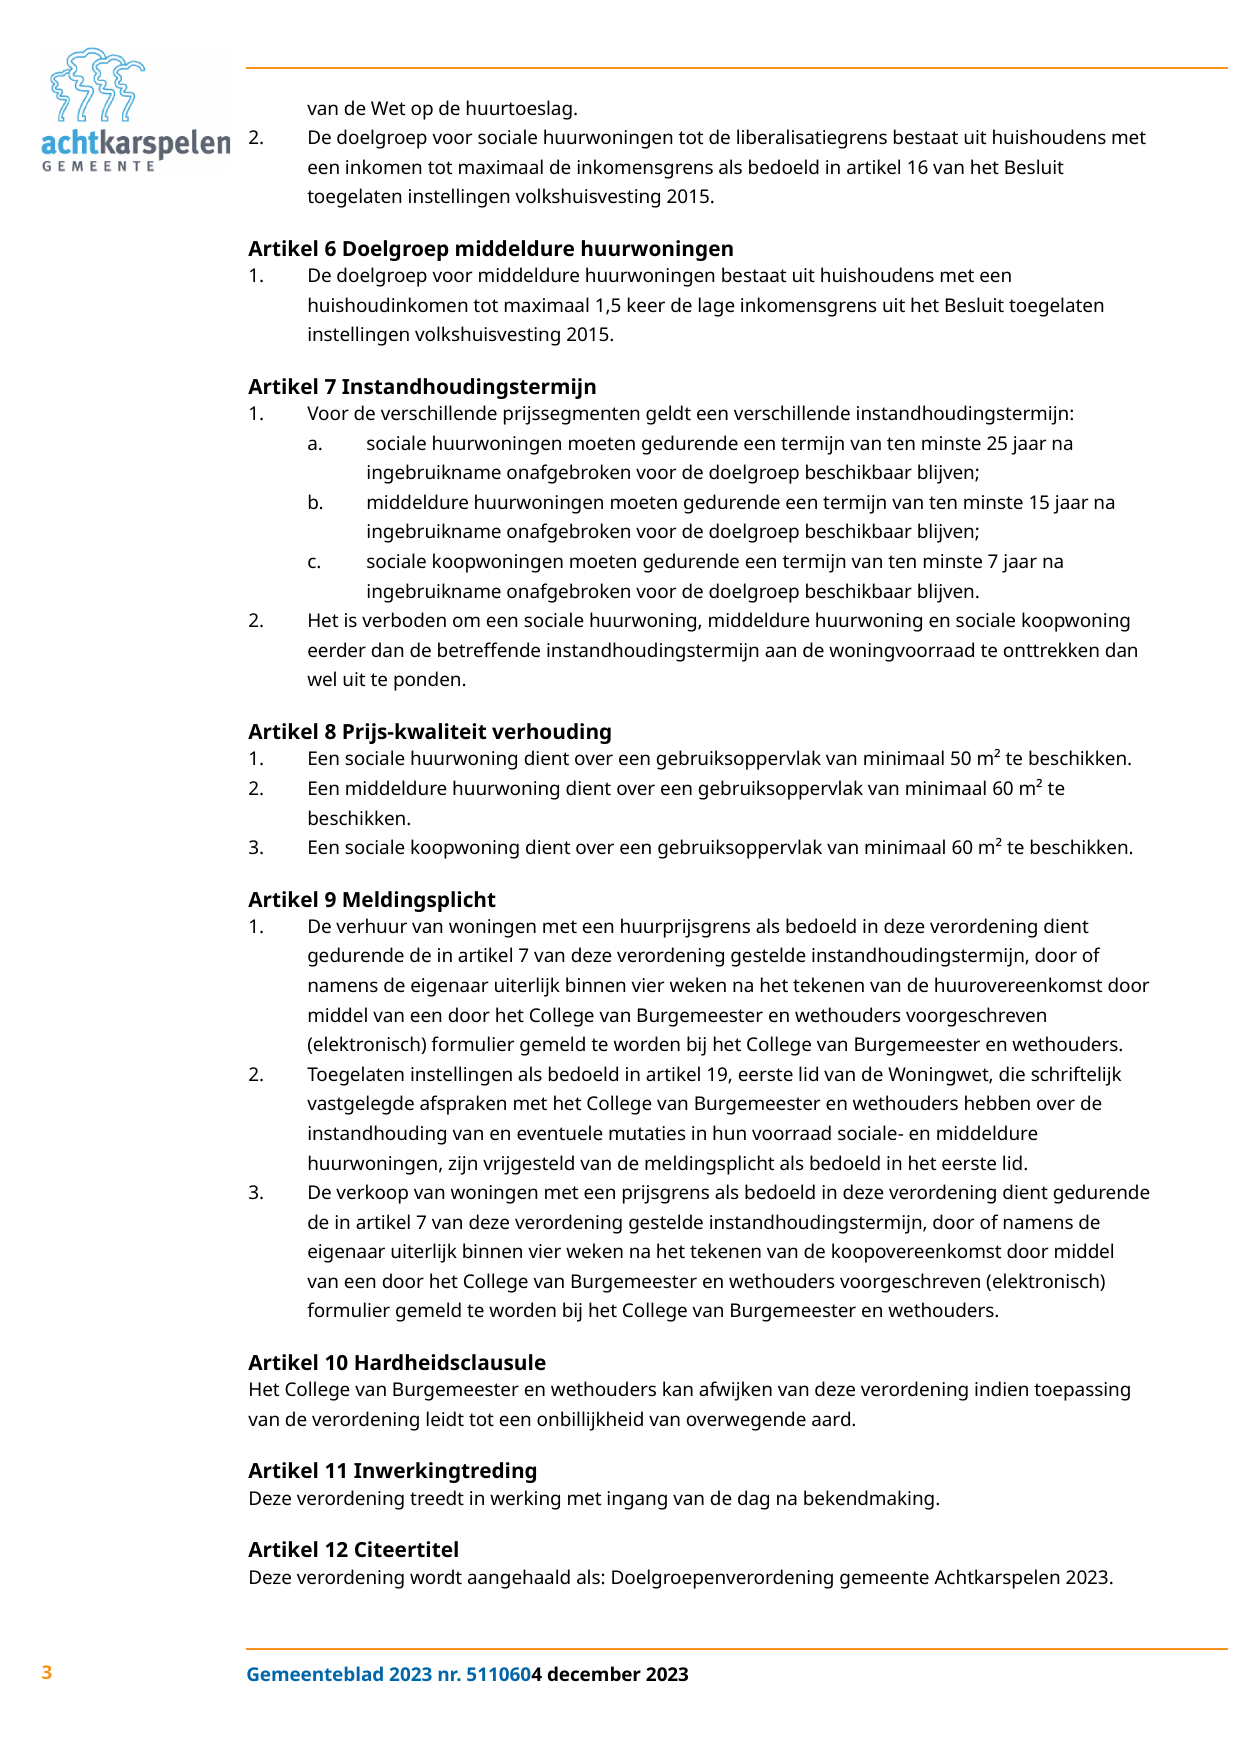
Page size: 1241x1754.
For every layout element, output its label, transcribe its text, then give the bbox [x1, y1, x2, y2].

list sociale koopwoningen moeten gedurende een termijn van ten minste 7 jaar na ingebruikname onafgebroken voor de doelgroep beschikbaar blijven. [307, 548, 1152, 604]
text Artikel 10 Hardheidsclausule [248, 1348, 1152, 1377]
text Artikel 11 Inwerkingtreding [248, 1457, 1152, 1485]
text Artikel 9 Meldingsplicht [248, 885, 1152, 913]
picture [41, 47, 231, 172]
text Artikel 8 Prijs-kwaliteit verhouding [248, 717, 1152, 746]
list Een sociale huurwoning dient over een gebruiksoppervlak van minimaal 50 m² te beschikken. [248, 746, 1152, 771]
list Voor de verschillende prijssegmenten geldt een verschillende instandhoudingstermijn: [248, 400, 1152, 426]
list De doelgroep voor middeldure huurwoningen bestaat uit huishoudens met een huishoudinkomen tot maximaal 1,5 keer de lage inkomensgrens uit het Besluit toegelaten instellingen volkshuisvesting 2015. [248, 262, 1152, 347]
text Het College van Burgemeester en wethouders kan afwijken van deze verordening indien toepassing van de verordening leidt tot een onbillijkheid van overwegende aard. [248, 1377, 1152, 1432]
list Toegelaten instellingen als bedoeld in artikel 19, eerste lid van de Woningwet, die schriftelijk vastgelegde afspraken met het College van Burgemeester en wethouders hebben over de instandhouding van en eventuele mutaties in hun voorraad sociale- en middeldure huurwoningen, zijn vrijgesteld van de meldingsplicht als bedoeld in het eerste lid. [248, 1061, 1152, 1176]
text Deze verordening wordt aangehaald als: Doelgroepenverordening gemeente Achtkarspelen 2023. [248, 1564, 1152, 1589]
list De verhuur van woningen met een huurprijsgrens als bedoeld in deze verordening dient gedurende de in artikel 7 van deze verordening gestelde instandhoudingstermijn, door of namens de eigenaar uiterlijk binnen vier weken na het tekenen van de huurovereenkomst door middel van een door het College van Burgemeester en wethouders voorgeschreven (elektronisch) formulier gemeld te worden bij het College van Burgemeester en wethouders. [248, 913, 1152, 1057]
list Een middeldure huurwoning dient over een gebruiksoppervlak van minimaal 60 m² te beschikken. [248, 775, 1152, 830]
list De verkoop van woningen met een prijsgrens als bedoeld in deze verordening dient gedurende de in artikel 7 van deze verordening gestelde instandhoudingstermijn, door of namens de eigenaar uiterlijk binnen vier weken na het tekenen van de koopovereenkomst door middel van een door het College van Burgemeester en wethouders voorgeschreven (elektronisch) formulier gemeld te worden bij het College van Burgemeester en wethouders. [248, 1179, 1152, 1323]
text Artikel 12 Citeertitel [248, 1535, 1152, 1564]
list sociale huurwoningen moeten gedurende een termijn van ten minste 25 jaar na ingebruikname onafgebroken voor de doelgroep beschikbaar blijven; [307, 430, 1152, 485]
list Het is verboden om een sociale huurwoning, middeldure huurwoning en sociale koopwoning eerder dan de betreffende instandhoudingstermijn aan de woningvoorraad te onttrekken dan wel uit te ponden. [248, 607, 1152, 692]
list De doelgroep voor sociale huurwoningen tot de liberalisatiegrens bestaat uit huishoudens met een inkomen tot maximaal de inkomensgrens als bedoeld in artikel 16 van het Besluit toegelaten instellingen volkshuisvesting 2015. [248, 124, 1152, 209]
text Artikel 6 Doelgroep middeldure huurwoningen [248, 234, 1152, 262]
list Een sociale koopwoning dient over een gebruiksoppervlak van minimaal 60 m² te beschikken. [248, 834, 1152, 860]
text Artikel 7 Instandhoudingstermijn [248, 372, 1152, 400]
list van de Wet op de huurtoeslag. [248, 95, 1152, 121]
list middeldure huurwoningen moeten gedurende een termijn van ten minste 15 jaar na ingebruikname onafgebroken voor de doelgroep beschikbaar blijven; [307, 489, 1152, 544]
text Deze verordening treedt in werking met ingang van de dag na bekendmaking. [248, 1485, 1152, 1511]
